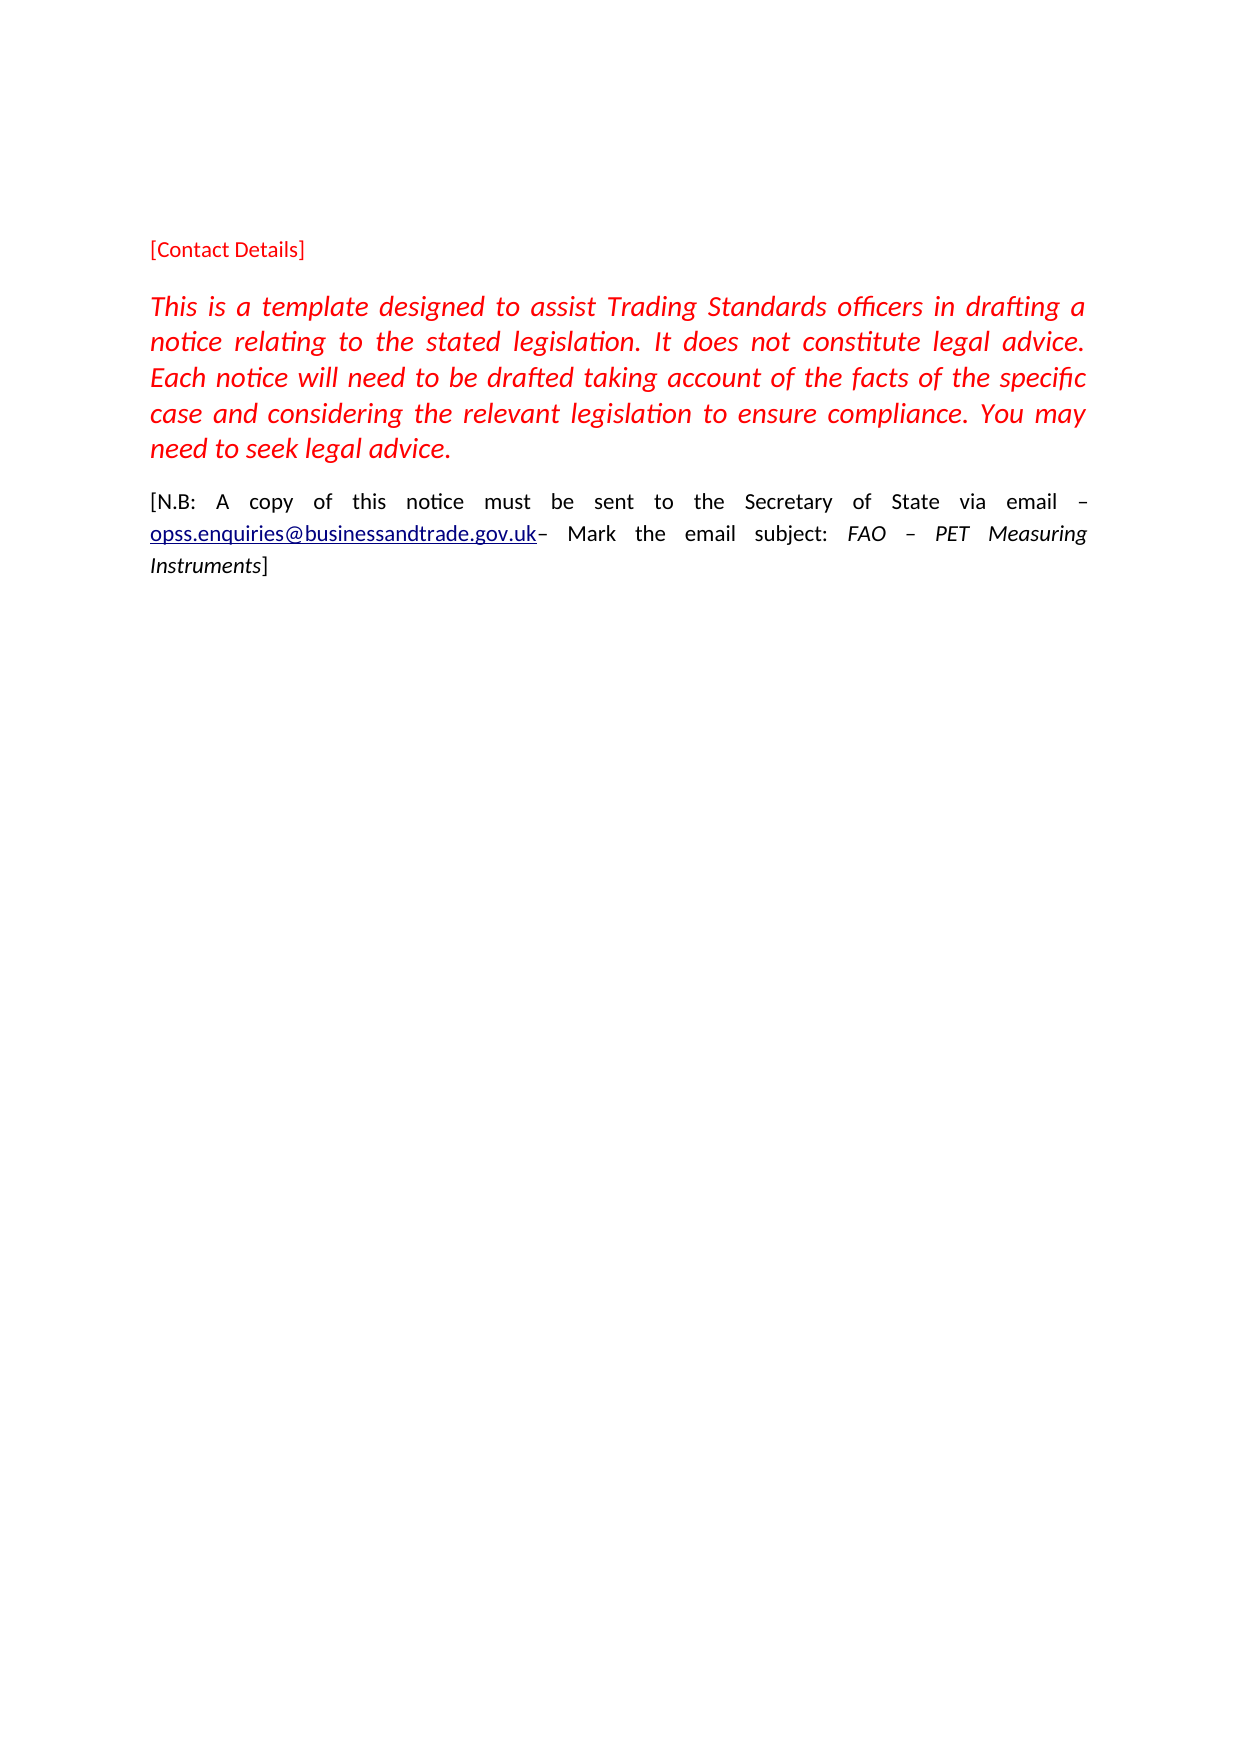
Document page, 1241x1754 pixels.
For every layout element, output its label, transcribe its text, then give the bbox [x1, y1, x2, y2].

text [Contact Details] [150, 235, 1090, 263]
text [N.B: A copy of this notice must be sent to the Secretary of State via email – opss.enquiries@businessandtrade.gov.uk– Mark the email subject: FAO – PET Measuring Instruments] [150, 487, 1090, 579]
text This is a template designed to assist Trading Standards officers in drafting a notice relating to the stated legislation. It does not constitute legal advice. Each notice will need to be drafted taking account of the facts of the specific case and considering the relevant legislation to ensure compliance. You may need to seek legal advice. [150, 288, 1090, 466]
